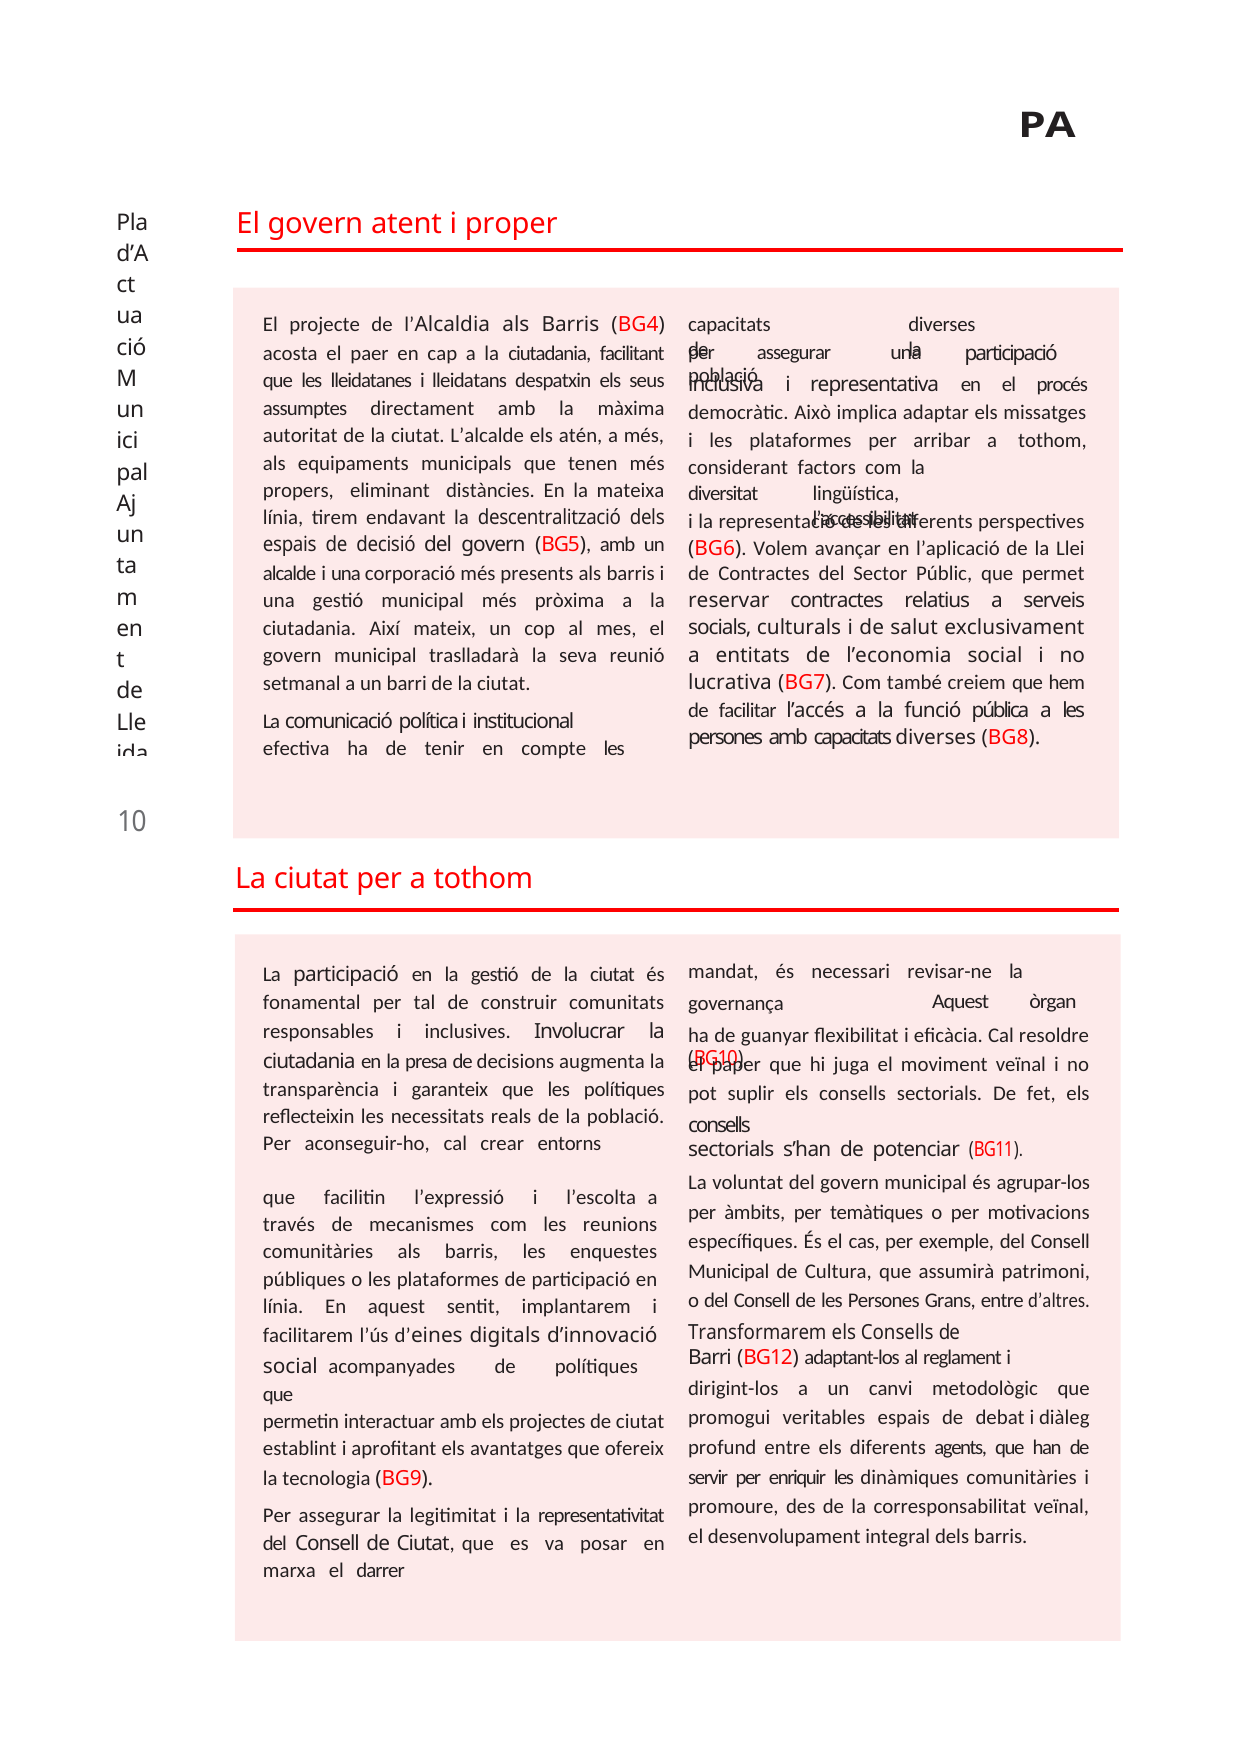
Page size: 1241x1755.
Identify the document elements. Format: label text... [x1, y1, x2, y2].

text La ciutat per a tothom [235, 857, 1136, 897]
text El projecte de l’Alcaldia als Barris (BG4) acosta el paer en cap a la ciutadania, facilitant que les lleidatanes i lleidatans despatxin els seus assumptes directament amb la màxima autoritat de la ciutat. L’alcalde els atén, a més, als equipaments municipals que tenen més propers, eliminant distàncies. En la mateixa línia, tirem endavant la descentralització dels espais de decisió del govern (BG5), amb un alcalde i una corporació més presents als barris i una gestió municipal més pròxima a la ciutadania. Així mateix, un cop al mes, el govern municipal traslladarà la seva reunió setmanal a un barri de la ciutat. [233, 800, 1120, 839]
text Pla d’Actuació Municipal Ajuntament de Lleida [116, 206, 149, 755]
text [1120, 800, 1136, 839]
text 10 [117, 800, 233, 839]
text El govern atent i proper [236, 202, 1136, 242]
